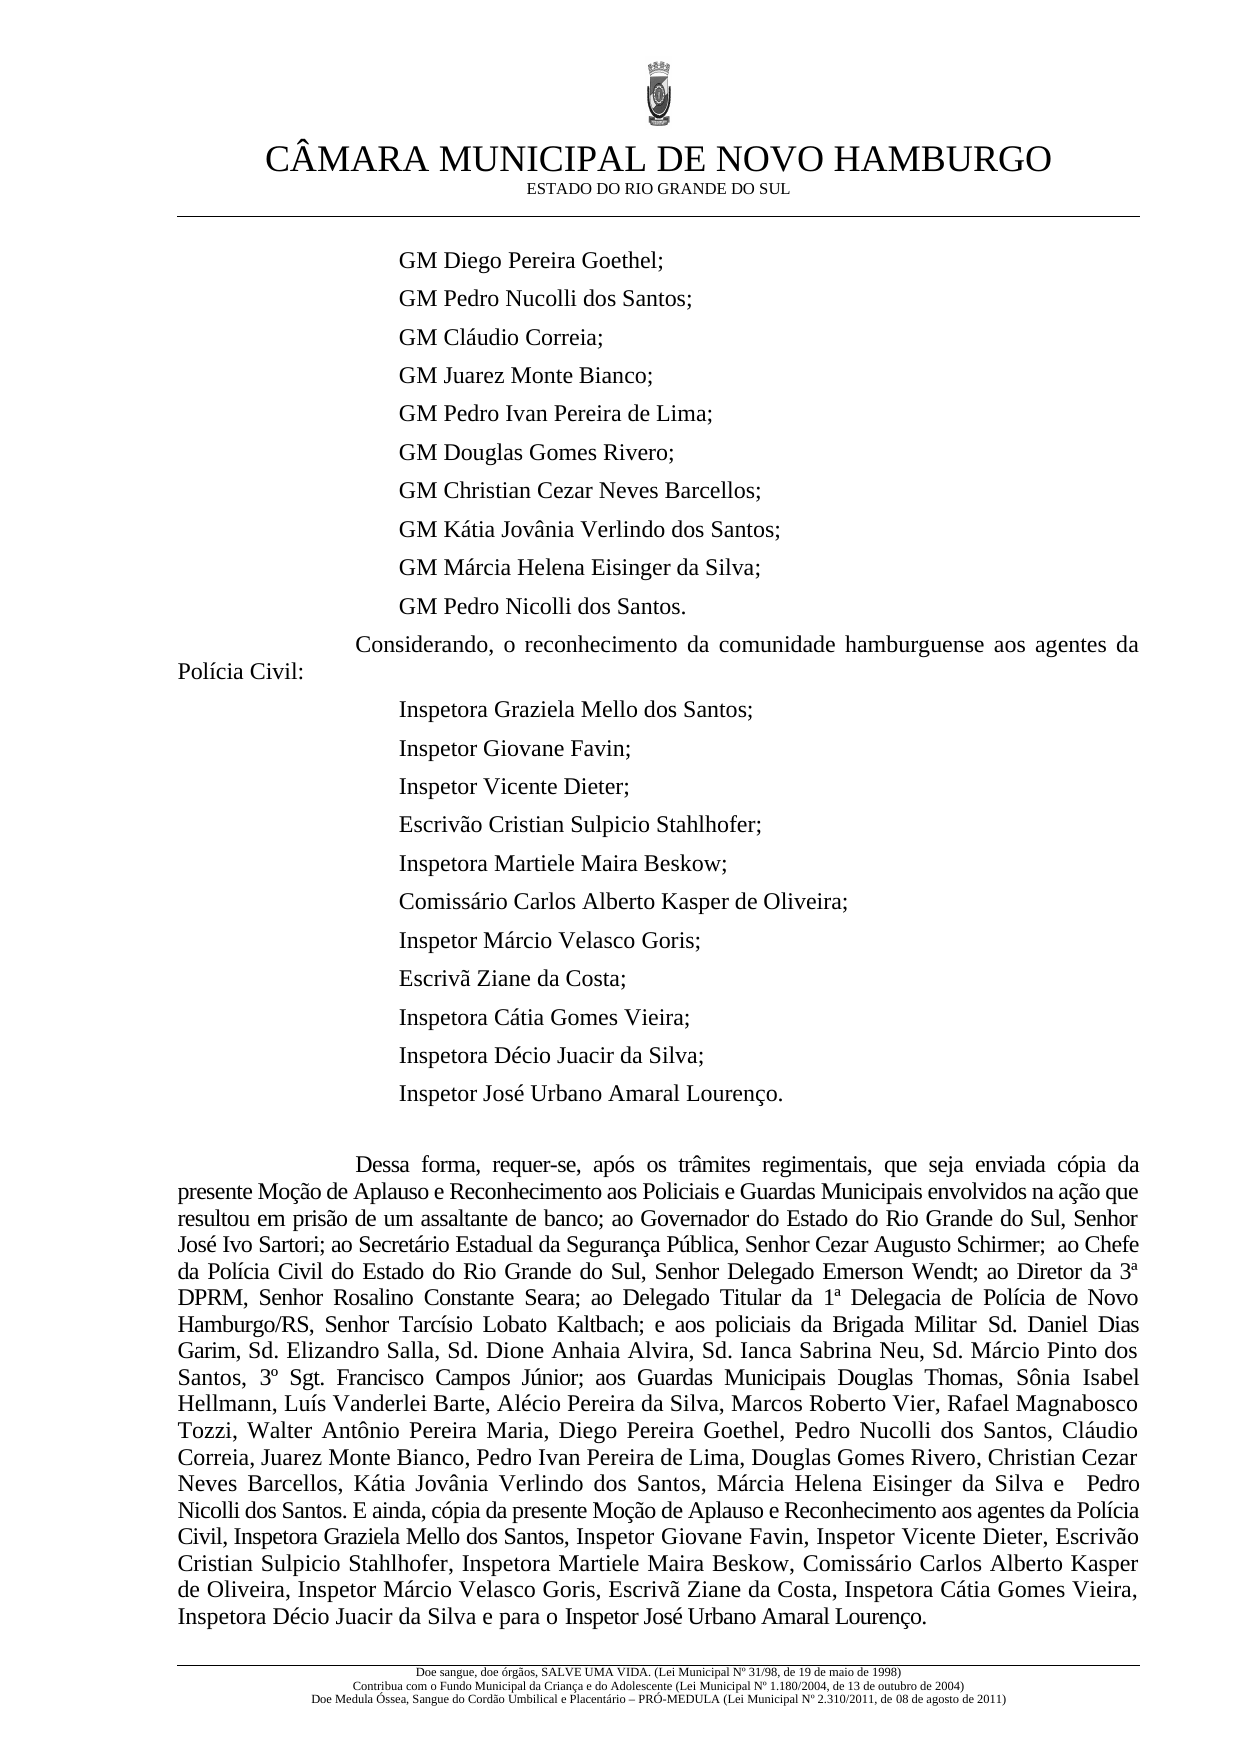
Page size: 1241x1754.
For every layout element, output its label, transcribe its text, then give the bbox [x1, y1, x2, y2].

text Inspetora Cátia Gomes Vieira; [177, 1004, 1140, 1030]
text Inspetor Márcio Velasco Goris; [177, 927, 1140, 953]
text Inspetora Martiele Maira Beskow; [177, 850, 1140, 876]
text GM Diego Pereira Goethel; [177, 247, 1140, 273]
text Escrivã Ziane da Costa; [177, 965, 1140, 992]
text Dessa forma, requer-se, após os trâmites regimentais, que seja enviada cópia da presente Moção de Aplauso e Reconhecimento aos Policiais e Guardas Municipais envolvidos na ação que resultou em prisão de um assaltante de banco; ao Governador do Estado do Rio Grande do Sul, Senhor José Ivo Sartori; ao Secretário Estadual da Segurança Pública, Senhor Cezar Augusto Schirmer; ao Chefe da Polícia Civil do Estado do Rio Grande do Sul, Senhor Delegado Emerson Wendt; ao Diretor da 3ª DPRM, Senhor Rosalino Constante Seara; ao Delegado Titular da 1ª Delegacia de Polícia de Novo Hamburgo/RS, Senhor Tarcísio Lobato Kaltbach; e aos policiais da Brigada Militar Sd. Daniel Dias Garim, Sd. Elizandro Salla, Sd. Dione Anhaia Alvira, Sd. Ianca Sabrina Neu, Sd. Márcio Pinto dos Santos, 3º Sgt. Francisco Campos Júnior; aos Guardas Municipais Douglas Thomas, Sônia Isabel Hellmann, Luís Vanderlei Barte, Alécio Pereira da Silva, Marcos Roberto Vier, Rafael Magnabosco Tozzi, Walter Antônio Pereira Maria, Diego Pereira Goethel, Pedro Nucolli dos Santos, Cláudio Correia, Juarez Monte Bianco, Pedro Ivan Pereira de Lima, Douglas Gomes Rivero, Christian Cezar Neves Barcellos, Kátia Jovânia Verlindo dos Santos, Márcia Helena Eisinger da Silva e Pedro Nicolli dos Santos. E ainda, cópia da presente Moção de Aplauso e Reconhecimento aos agentes da Polícia Civil, Inspetora Graziela Mello dos Santos, Inspetor Giovane Favin, Inspetor Vicente Dieter, Escrivão Cristian Sulpicio Stahlhofer, Inspetora Martiele Maira Beskow, Comissário Carlos Alberto Kasper de Oliveira, Inspetor Márcio Velasco Goris, Escrivã Ziane da Costa, Inspetora Cátia Gomes Vieira, Inspetora Décio Juacir da Silva e para o Inspetor José Urbano Amaral Lourenço. [177, 1151, 1140, 1629]
text GM Pedro Ivan Pereira de Lima; [177, 401, 1140, 427]
text GM Douglas Gomes Rivero; [177, 439, 1140, 466]
text Inspetora Graziela Mello dos Santos; [177, 696, 1140, 723]
text Inspetor Vicente Dieter; [177, 773, 1140, 799]
text GM Márcia Helena Eisinger da Silva; [177, 554, 1140, 581]
text Comissário Carlos Alberto Kasper de Oliveira; [177, 888, 1140, 915]
text Inspetor Giovane Favin; [177, 734, 1140, 761]
text GM Juarez Monte Bianco; [177, 362, 1140, 389]
text GM Pedro Nicolli dos Santos. [177, 593, 1140, 619]
text Escrivão Cristian Sulpicio Stahlhofer; [177, 811, 1140, 838]
text GM Kátia Jovânia Verlindo dos Santos; [177, 516, 1140, 542]
text GM Pedro Nucolli dos Santos; [177, 285, 1140, 312]
text Considerando, o reconhecimento da comunidade hamburguense aos agentes da Polícia Civil: [177, 631, 1140, 684]
text GM Christian Cezar Neves Barcellos; [177, 477, 1140, 504]
text GM Cláudio Correia; [177, 324, 1140, 350]
text Inspetor José Urbano Amaral Lourenço. [177, 1081, 1140, 1107]
text Inspetora Décio Juacir da Silva; [177, 1042, 1140, 1069]
